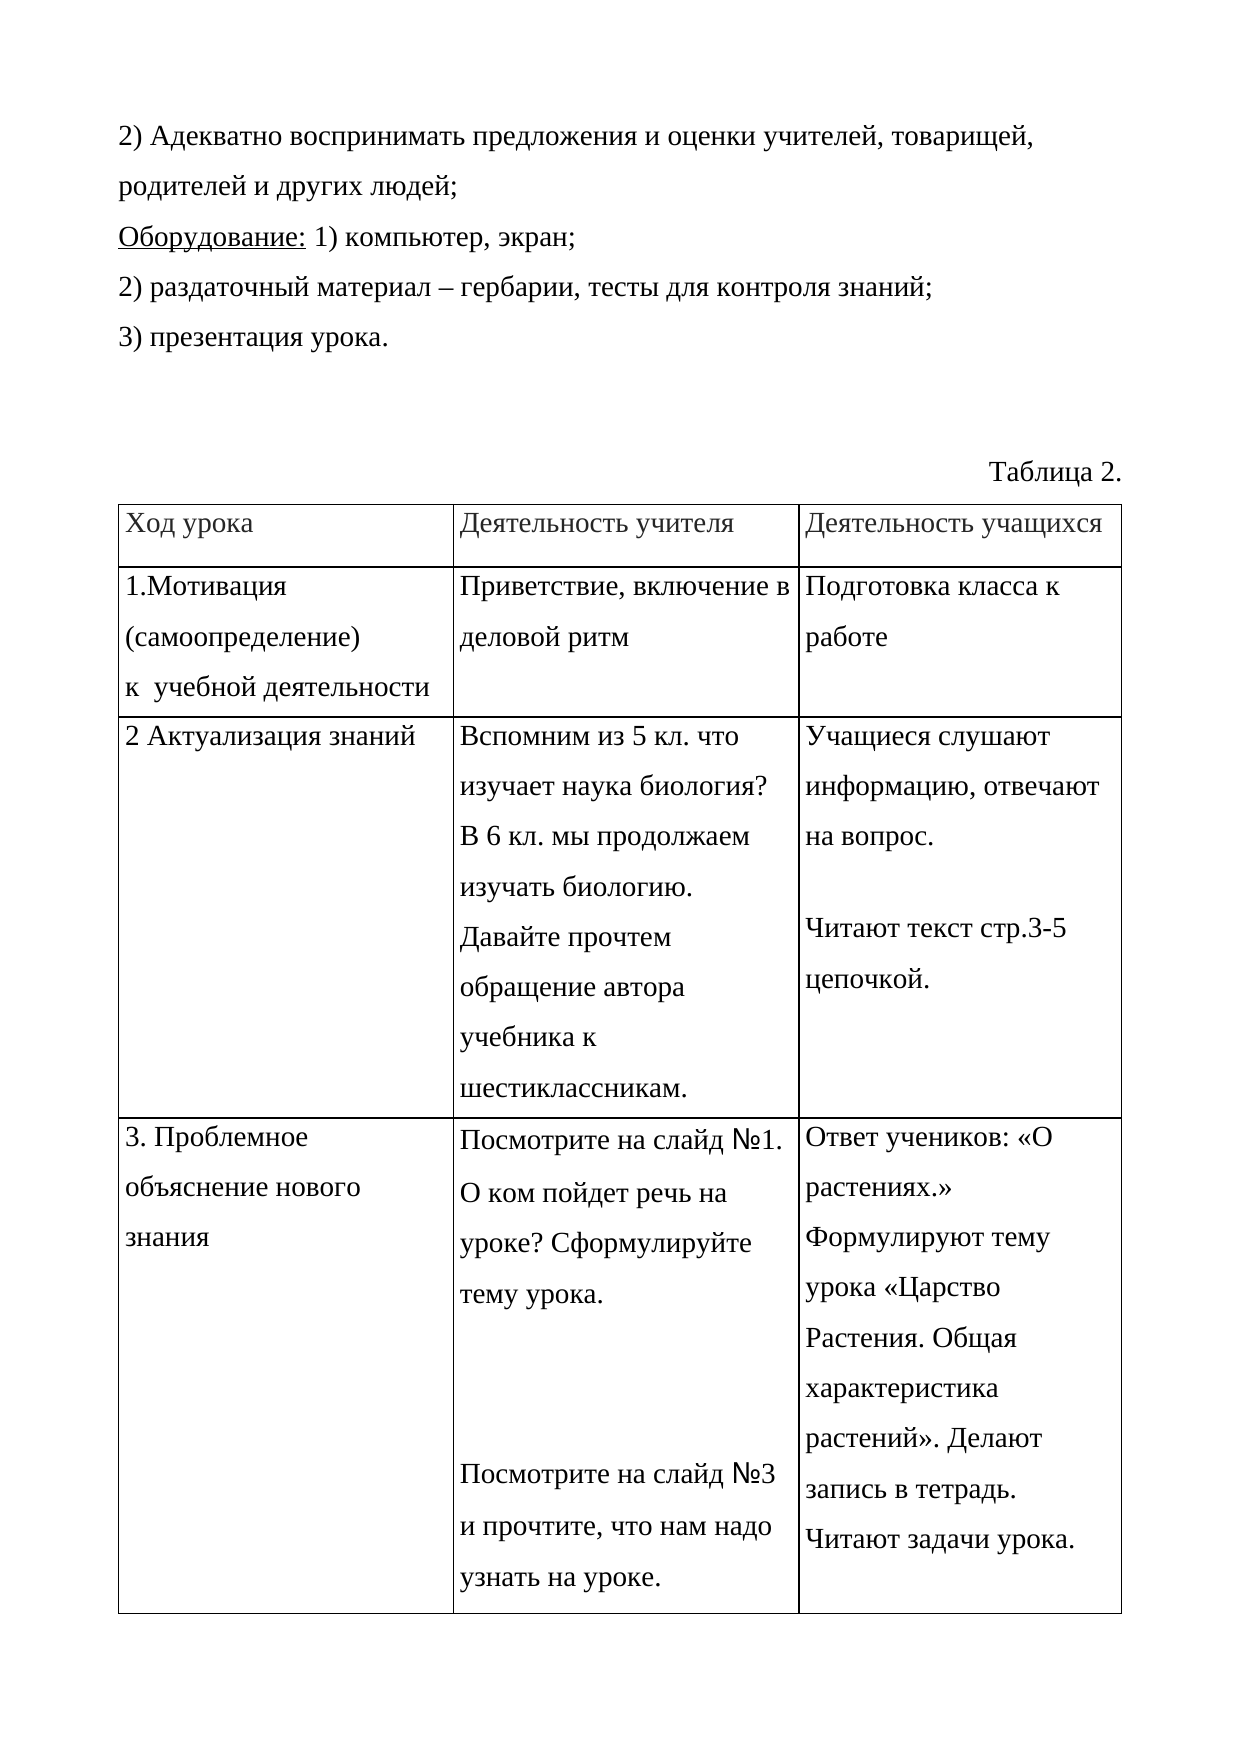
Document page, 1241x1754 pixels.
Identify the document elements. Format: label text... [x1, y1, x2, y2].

table_cell Посмотрите на слайд №1. О ком пойдет речь на уроке? Сформулируйте тему урока. Посмотрите на слайд №3 и прочтите, что нам надо узнать на уроке. [454, 1119, 798, 1613]
table_cell 3. Проблемное объяснение нового знания [119, 1119, 453, 1613]
table_cell Приветствие, включение в деловой ритм [454, 568, 798, 716]
table_cell Подготовка класса к работе [800, 568, 1121, 716]
text Таблица 2. [118, 454, 1122, 487]
table_cell 1.Мотивация (самоопределение) к учебной деятельности [119, 568, 453, 716]
text 2) Адекватно воспринимать предложения и оценки учителей, товарищей, родителей и других людей; [118, 118, 1122, 202]
table_cell Ответ учеников: «О растениях.» Формулируют тему урока «Царство Растения. Общая характеристика растений». Делают запись в тетрадь. Читают задачи урока. [800, 1119, 1121, 1613]
table_header Деятельность учителя [454, 505, 798, 566]
table_header Ход урока [119, 505, 453, 566]
table_header Деятельность учащихся [800, 505, 1121, 566]
text Оборудование: 1) компьютер, экран; 2) раздаточный материал – гербарии, тесты для контроля знаний; 3) презентация урока. [118, 219, 1122, 353]
table_cell Вспомним из 5 кл. что изучает наука биология? В 6 кл. мы продолжаем изучать биологию. Давайте прочтем обращение автора учебника к шестиклассникам. [454, 718, 798, 1117]
table_cell 2 Актуализация знаний [119, 718, 453, 1117]
table_cell Учащиеся слушают информацию, отвечают на вопрос. Читают текст стр.3-5 цепочкой. [800, 718, 1121, 1117]
